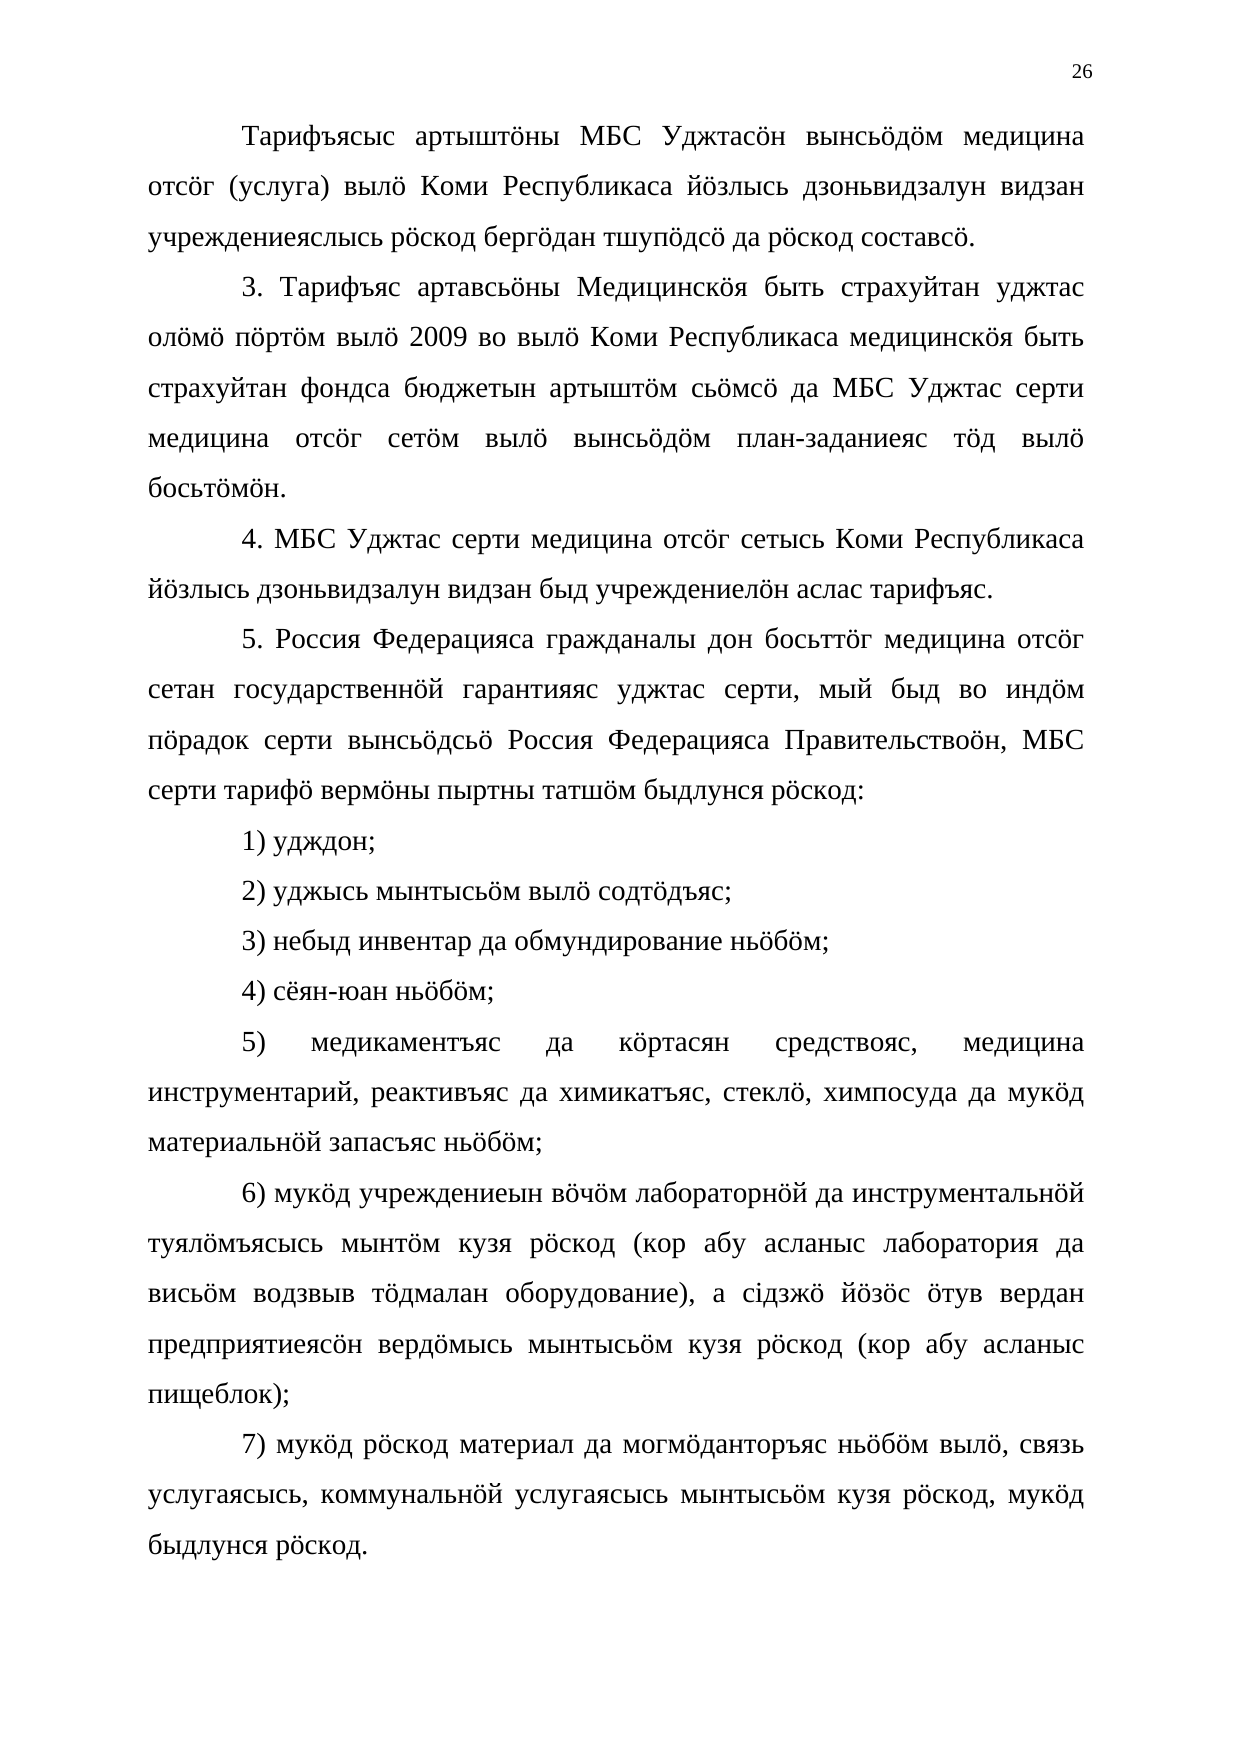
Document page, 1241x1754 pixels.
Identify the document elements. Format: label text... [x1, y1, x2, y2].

text 3) небыд инвентар да обмундирование ньöбöм; [148, 923, 1085, 957]
text 1) удждон; [148, 823, 1085, 856]
text Тарифъясыс артыштöны МБС Уджтасöн вынсьöдöм медицина отсöг (услуга) вылö Коми Республикаса йöзлысь дзоньвидзалун видзан учреждениеяслысь рöскод бергöдан тшупöдсö да рöскод составсö. [148, 118, 1085, 252]
text 2) уджысь мынтысьöм вылö содтöдъяс; [148, 873, 1085, 906]
text 6) мукöд учреждениеын вöчöм лабораторнöй да инструментальнöй туялöмъясысь мынтöм кузя рöскод (кор абу асланыс лаборатория да висьöм водзвыв тöдмалан оборудование), а сідзжö йöзöс öтув вердан предприятиеясöн вердöмысь мынтысьöм кузя рöскод (кор абу асланыс пищеблок); [148, 1175, 1085, 1409]
text 4. МБС Уджтас серти медицина отсöг сетысь Коми Республикаса йöзлысь дзоньвидзалун видзан быд учреждениелöн аслас тарифъяс. [148, 521, 1085, 604]
text 4) сёян-юан ньöбöм; [148, 973, 1085, 1007]
text 5) медикаментъяс да кöртасян средствояс, медицина инструментарий, реактивъяс да химикатъяс, стеклö, химпосуда да мукöд материальнöй запасъяс ньöбöм; [148, 1024, 1085, 1158]
text 3. Тарифъяс артавсьöны Медицинскöя быть страхуйтан уджтас олöмö пöртöм вылö 2009 во вылö Коми Республикаса медицинскöя быть страхуйтан фондса бюджетын артыштöм сьöмсö да МБС Уджтас серти медицина отсöг сетöм вылö вынсьöдöм план-заданиеяс тöд вылö босьтöмöн. [148, 269, 1085, 504]
text 5. Россия Федерацияса гражданалы дон босьттöг медицина отсöг сетан государственнöй гарантияяс уджтас серти, мый быд во индöм пöрадок серти вынсьöдсьö Россия Федерацияса Правительствоöн, МБС серти тарифö вермöны пыртны татшöм быдлунся рöскод: [148, 621, 1085, 806]
text 7) мукöд рöскод материал да могмöданторъяс ньöбöм вылö, связь услугаясысь, коммунальнöй услугаясысь мынтысьöм кузя рöскод, мукöд быдлунся рöскод. [148, 1426, 1085, 1561]
